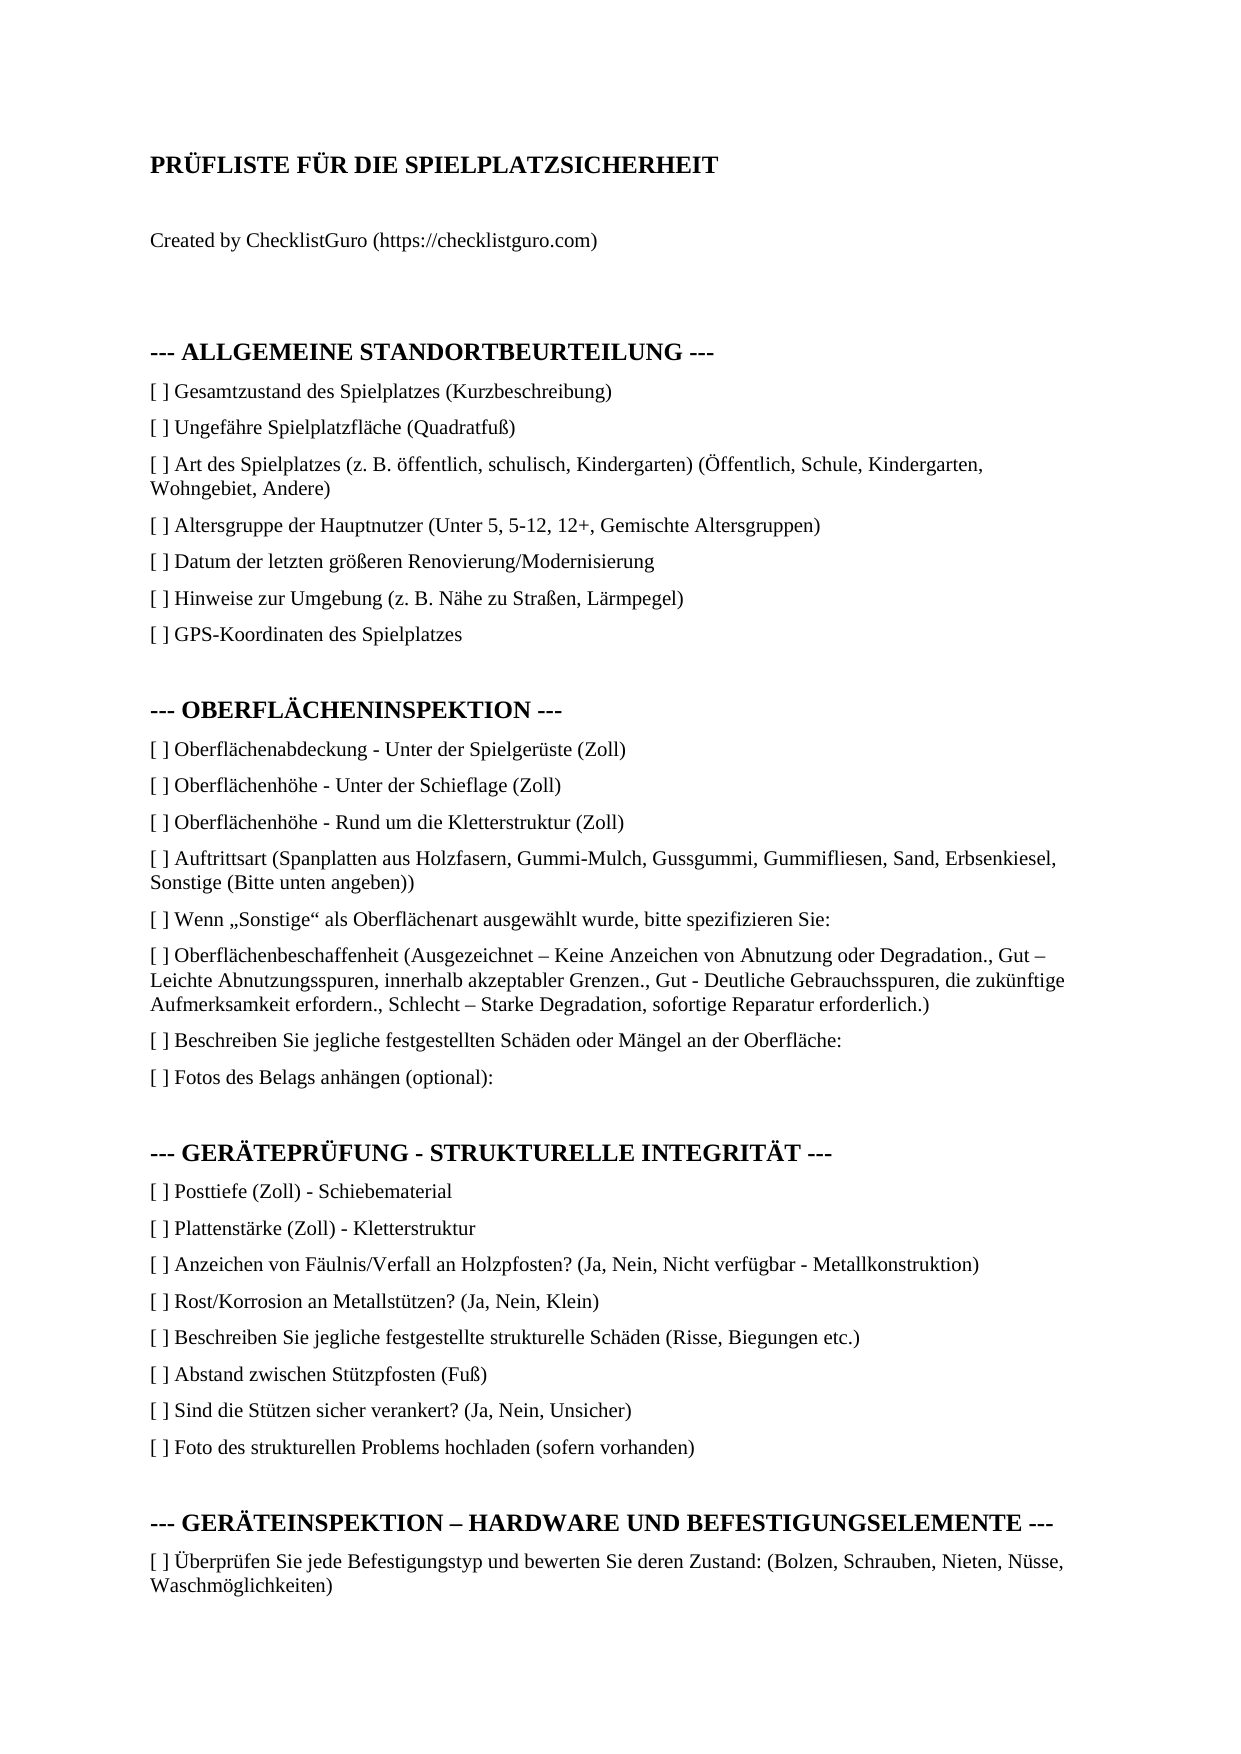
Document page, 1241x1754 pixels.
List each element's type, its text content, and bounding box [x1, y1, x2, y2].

text [ ] Abstand zwischen Stützpfosten (Fuß) [150, 1362, 1090, 1386]
text --- GERÄTEPRÜFUNG - STRUKTURELLE INTEGRITÄT --- [150, 1138, 1090, 1167]
text Created by ChecklistGuro (https://checklistguro.com) [150, 228, 1090, 252]
text [ ] Posttiefe (Zoll) - Schiebematerial [150, 1179, 1090, 1203]
text [ ] Ungefähre Spielplatzfläche (Quadratfuß) [150, 415, 1090, 439]
text [ ] Plattenstärke (Zoll) - Kletterstruktur [150, 1216, 1090, 1240]
text [ ] Fotos des Belags anhängen (optional): [150, 1065, 1090, 1089]
text [ ] Auftrittsart (Spanplatten aus Holzfasern, Gummi-Mulch, Gussgummi, Gummifliesen, Sand, Erbsenkiesel, Sonstige (Bitte unten angeben)) [150, 846, 1090, 894]
text [ ] Wenn „Sonstige“ als Oberflächenart ausgewählt wurde, bitte spezifizieren Sie: [150, 907, 1090, 931]
text [ ] Oberflächenhöhe - Rund um die Kletterstruktur (Zoll) [150, 810, 1090, 834]
text [ ] Oberflächenbeschaffenheit (Ausgezeichnet – Keine Anzeichen von Abnutzung oder Degradation., Gut – Leichte Abnutzungsspuren, innerhalb akzeptabler Grenzen., Gut - Deutliche Gebrauchsspuren, die zukünftige Aufmerksamkeit erfordern., Schlecht – Starke Degradation, sofortige Reparatur erforderlich.) [150, 943, 1090, 1016]
text --- ALLGEMEINE STANDORTBEURTEILUNG --- [150, 337, 1090, 366]
text [ ] Foto des strukturellen Problems hochladen (sofern vorhanden) [150, 1435, 1090, 1459]
text --- GERÄTEINSPEKTION – HARDWARE UND BEFESTIGUNGSELEMENTE --- [150, 1508, 1090, 1537]
text [ ] Sind die Stützen sicher verankert? (Ja, Nein, Unsicher) [150, 1398, 1090, 1422]
text [ ] Anzeichen von Fäulnis/Verfall an Holzpfosten? (Ja, Nein, Nicht verfügbar - Metallkonstruktion) [150, 1252, 1090, 1276]
text [ ] Oberflächenhöhe - Unter der Schieflage (Zoll) [150, 773, 1090, 797]
text PRÜFLISTE FÜR DIE SPIELPLATZSICHERHEIT [150, 150, 1090, 179]
text [ ] Gesamtzustand des Spielplatzes (Kurzbeschreibung) [150, 379, 1090, 403]
text [ ] Altersgruppe der Hauptnutzer (Unter 5, 5-12, 12+, Gemischte Altersgruppen) [150, 512, 1090, 537]
text [ ] GPS-Koordinaten des Spielplatzes [150, 622, 1090, 646]
text [ ] Datum der letzten größeren Renovierung/Modernisierung [150, 549, 1090, 573]
text [ ] Beschreiben Sie jegliche festgestellten Schäden oder Mängel an der Oberfläche: [150, 1028, 1090, 1052]
text [ ] Oberflächenabdeckung - Unter der Spielgerüste (Zoll) [150, 737, 1090, 761]
text --- OBERFLÄCHENINSPEKTION --- [150, 695, 1090, 724]
text [ ] Rost/Korrosion an Metallstützen? (Ja, Nein, Klein) [150, 1289, 1090, 1313]
text [ ] Beschreiben Sie jegliche festgestellte strukturelle Schäden (Risse, Biegungen etc.) [150, 1325, 1090, 1349]
text [ ] Überprüfen Sie jede Befestigungstyp und bewerten Sie deren Zustand: (Bolzen, Schrauben, Nieten, Nüsse, Waschmöglichkeiten) [150, 1549, 1090, 1597]
text [ ] Hinweise zur Umgebung (z. B. Nähe zu Straßen, Lärmpegel) [150, 586, 1090, 610]
text [ ] Art des Spielplatzes (z. B. öffentlich, schulisch, Kindergarten) (Öffentlich, Schule, Kindergarten, Wohngebiet, Andere) [150, 452, 1090, 500]
